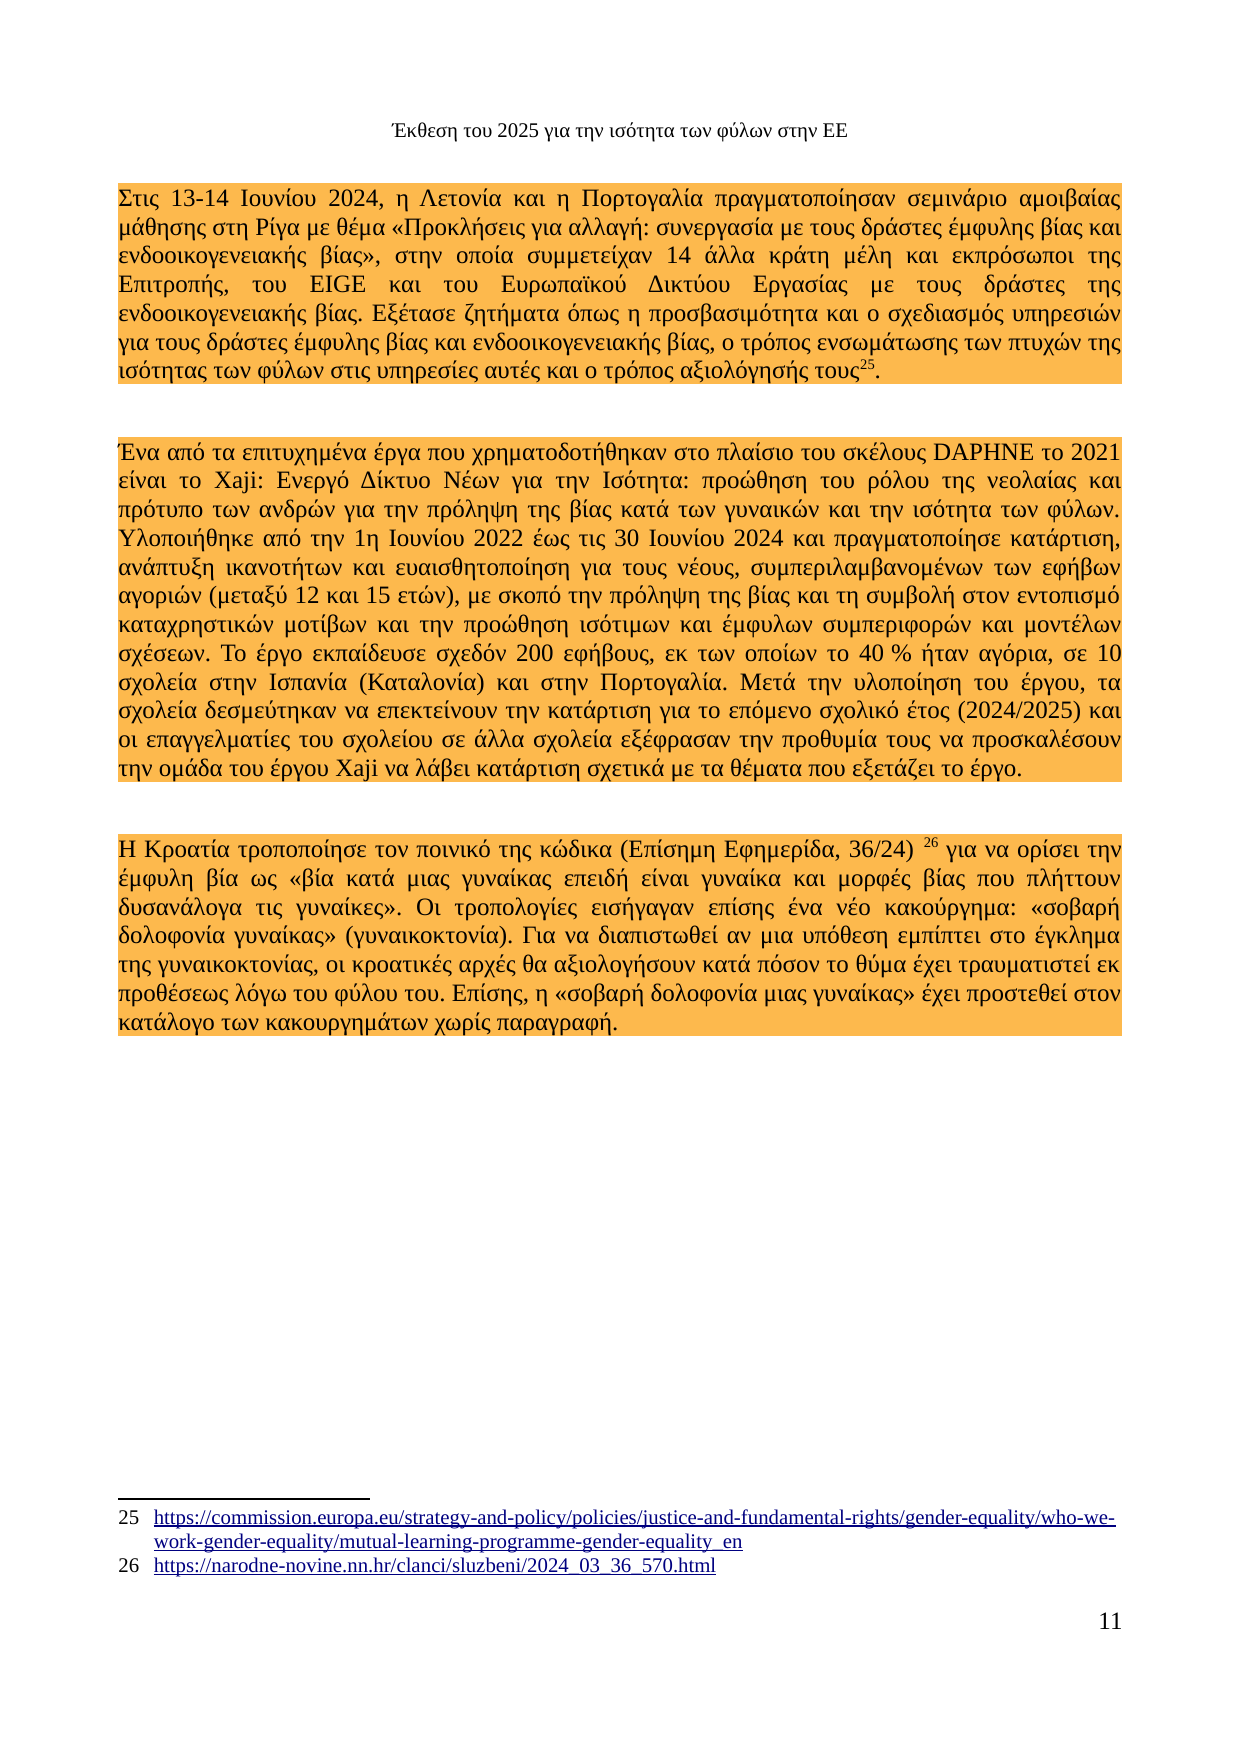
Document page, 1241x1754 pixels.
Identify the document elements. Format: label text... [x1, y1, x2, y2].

text Στις 13-14 Ιουνίου 2024, η Λετονία και η Πορτογαλία πραγματοποίησαν σεμινάριο αμοιβαίας μάθησης στη Ρίγα με θέμα «Προκλήσεις για αλλαγή: συνεργασία με τους δράστες έμφυλης βίας και ενδοοικογενειακής βίας», στην οποία συμμετείχαν 14 άλλα κράτη μέλη και εκπρόσωποι της Επιτροπής, του EIGE και του Ευρωπαϊκού Δικτύου Εργασίας με τους δράστες της ενδοοικογενειακής βίας. Εξέτασε ζητήματα όπως η προσβασιμότητα και ο σχεδιασμός υπηρεσιών για τους δράστες έμφυλης βίας και ενδοοικογενειακής βίας, ο τρόπος ενσωμάτωσης των πτυχών της ισότητας των φύλων στις υπηρεσίες αυτές και ο τρόπος αξιολόγησής τους. [118, 183, 1122, 384]
text https://narodne-novine.nn.hr/clanci/sluzbeni/2024_03_36_570.html [118, 1553, 1122, 1577]
text https://commission.europa.eu/strategy-and-policy/policies/justice-and-fundamental-rights/gender-equality/who-we-work-gender-equality/mutual-learning-programme-gender-equality_en [118, 1505, 1122, 1553]
text Ένα από τα επιτυχημένα έργα που χρηματοδοτήθηκαν στο πλαίσιο του σκέλους DAPHNE το 2021 είναι το Xaji: Ενεργό Δίκτυο Νέων για την Ισότητα: προώθηση του ρόλου της νεολαίας και πρότυπο των ανδρών για την πρόληψη της βίας κατά των γυναικών και την ισότητα των φύλων. Υλοποιήθηκε από την 1η Ιουνίου 2022 έως τις 30 Ιουνίου 2024 και πραγματοποίησε κατάρτιση, ανάπτυξη ικανοτήτων και ευαισθητοποίηση για τους νέους, συμπεριλαμβανομένων των εφήβων αγοριών (μεταξύ 12 και 15 ετών), με σκοπό την πρόληψη της βίας και τη συμβολή στον εντοπισμό καταχρηστικών μοτίβων και την προώθηση ισότιμων και έμφυλων συμπεριφορών και μοντέλων σχέσεων. Το έργο εκπαίδευσε σχεδόν 200 εφήβους, εκ των οποίων το 40 % ήταν αγόρια, σε 10 σχολεία στην Ισπανία (Καταλονία) και στην Πορτογαλία. Μετά την υλοποίηση του έργου, τα σχολεία δεσμεύτηκαν να επεκτείνουν την κατάρτιση για το επόμενο σχολικό έτος (2024/2025) και οι επαγγελματίες του σχολείου σε άλλα σχολεία εξέφρασαν την προθυμία τους να προσκαλέσουν την ομάδα του έργου Xaji να λάβει κατάρτιση σχετικά με τα θέματα που εξετάζει το έργο. [118, 437, 1122, 782]
text Η Κροατία τροποποίησε τον ποινικό της κώδικα (Επίσημη Εφημερίδα, 36/24) για να ορίσει την έμφυλη βία ως «βία κατά μιας γυναίκας επειδή είναι γυναίκα και μορφές βίας που πλήττουν δυσανάλογα τις γυναίκες». Οι τροπολογίες εισήγαγαν επίσης ένα νέο κακούργημα: «σοβαρή δολοφονία γυναίκας» (γυναικοκτονία). Για να διαπιστωθεί αν μια υπόθεση εμπίπτει στο έγκλημα της γυναικοκτονίας, οι κροατικές αρχές θα αξιολογήσουν κατά πόσον το θύμα έχει τραυματιστεί εκ προθέσεως λόγω του φύλου του. Επίσης, η «σοβαρή δολοφονία μιας γυναίκας» έχει προστεθεί στον κατάλογο των κακουργημάτων χωρίς παραγραφή. [118, 834, 1122, 1036]
